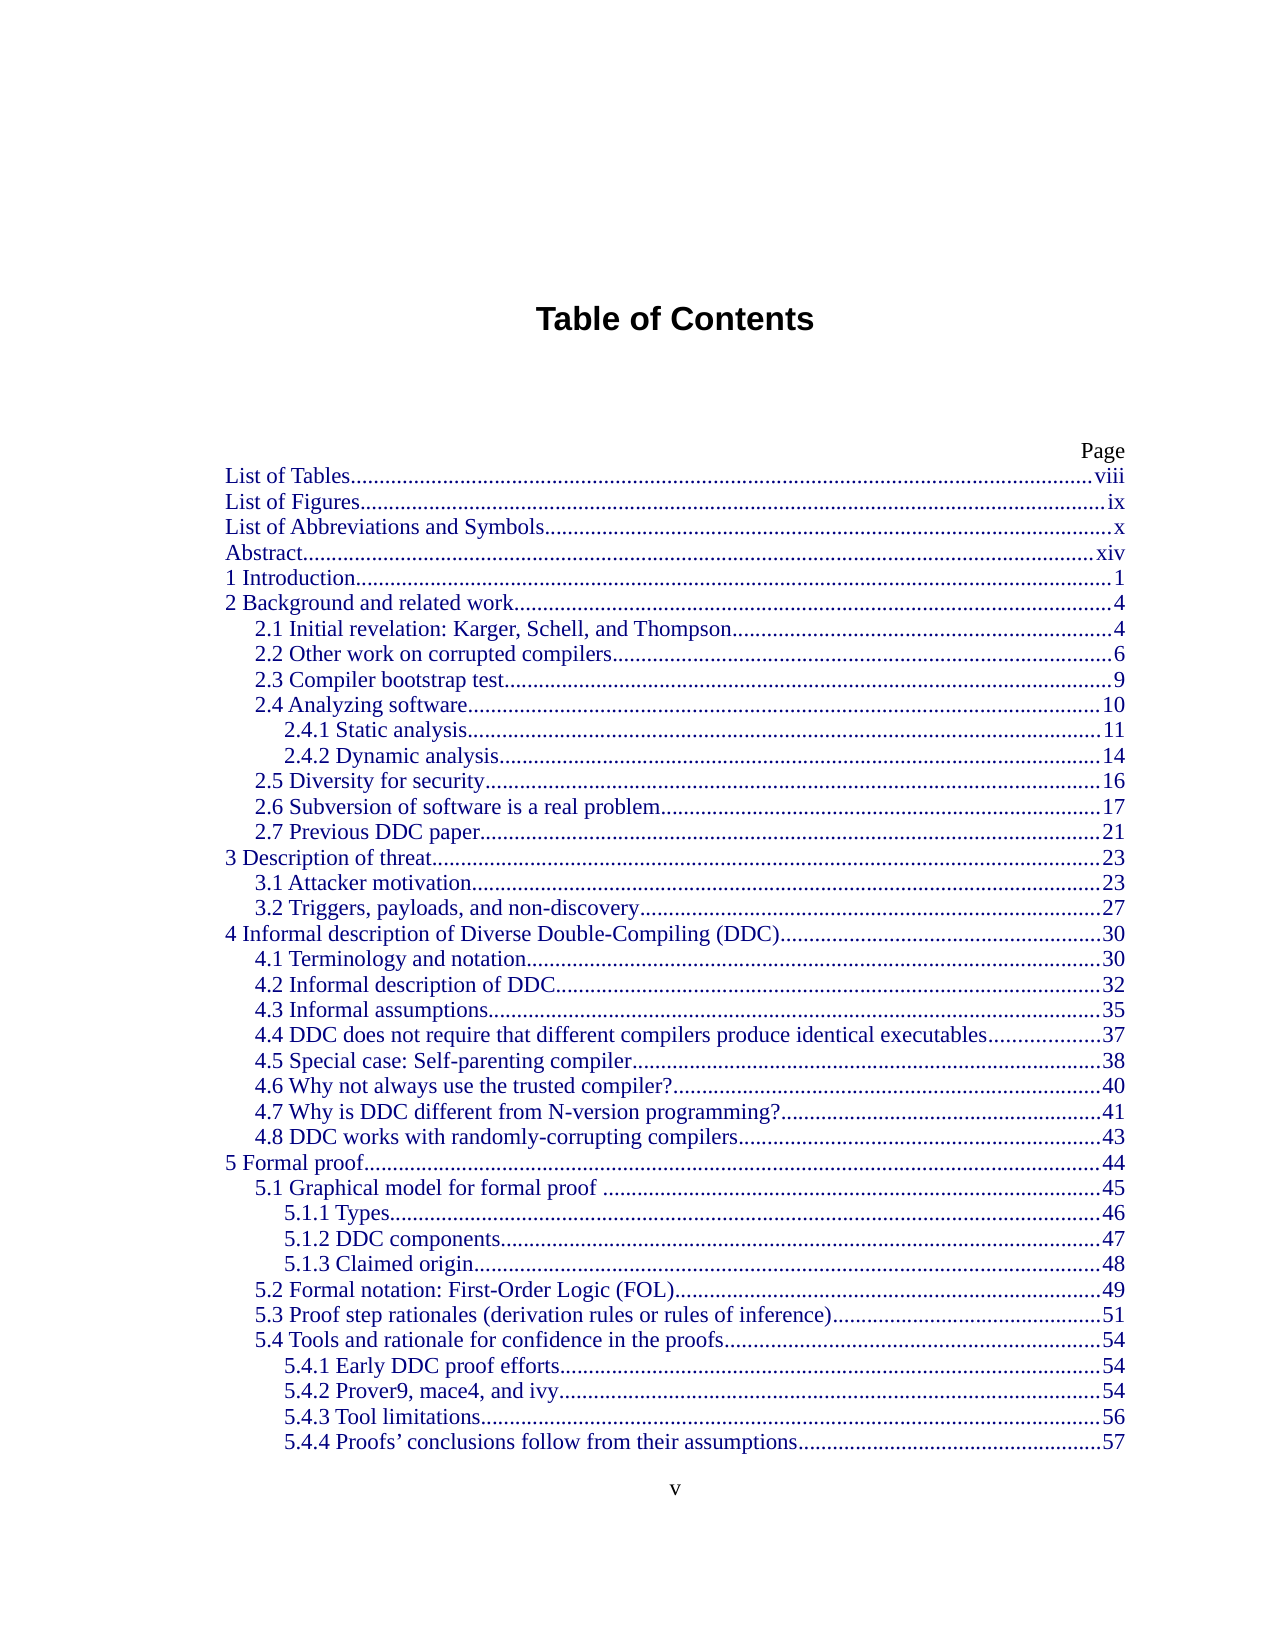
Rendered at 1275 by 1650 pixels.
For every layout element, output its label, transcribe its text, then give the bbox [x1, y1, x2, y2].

text 4.5 Special case: Self-parenting compiler 38 [254, 1048, 1125, 1073]
text 5.1.3 Claimed origin 48 [284, 1251, 1125, 1277]
text 3.1 Attacker motivation 23 [254, 870, 1125, 895]
text 5.1.1 Types 46 [284, 1200, 1125, 1226]
text 5.3 Proof step rationales (derivation rules or rules of inference) 51 [254, 1302, 1125, 1327]
text 4.1 Terminology and notation 30 [254, 946, 1125, 972]
text 4.2 Informal description of DDC 32 [254, 972, 1125, 997]
text 5 Formal proof 44 [225, 1149, 1125, 1175]
text 2.5 Diversity for security 16 [254, 768, 1125, 794]
text List of Abbreviations and Symbols x [225, 514, 1125, 539]
text 2.4.2 Dynamic analysis 14 [284, 743, 1125, 768]
text 5.4.4 Proofs’ conclusions follow from their assumptions 57 [284, 1429, 1125, 1454]
text 5.2 Formal notation: First-Order Logic (FOL) 49 [254, 1277, 1125, 1302]
text 4 Informal description of Diverse Double-Compiling (DDC) 30 [225, 921, 1125, 946]
text 4.4 DDC does not require that different compilers produce identical executables 37 [254, 1022, 1125, 1048]
text 5.4.3 Tool limitations 56 [284, 1404, 1125, 1429]
text 2.7 Previous DDC paper 21 [254, 819, 1125, 844]
text 2.4 Analyzing software 10 [254, 692, 1125, 717]
text 5.4 Tools and rationale for confidence in the proofs 54 [254, 1327, 1125, 1353]
text 3.2 Triggers, payloads, and non-discovery 27 [254, 895, 1125, 921]
text 4.7 Why is DDC different from N-version programming? 41 [254, 1099, 1125, 1124]
text 5.1.2 DDC components 47 [284, 1226, 1125, 1251]
text Abstract xiv [225, 539, 1125, 565]
text 4.8 DDC works with randomly-corrupting compilers 43 [254, 1124, 1125, 1149]
text 5.4.2 Prover9, mace4, and ivy 54 [284, 1378, 1125, 1404]
text 5.4.1 Early DDC proof efforts 54 [284, 1353, 1125, 1378]
text 2.4.1 Static analysis 11 [284, 717, 1125, 743]
text 5.1 Graphical model for formal proof 45 [254, 1175, 1125, 1200]
text 4.3 Informal assumptions 35 [254, 997, 1125, 1022]
text Page [225, 438, 1125, 463]
text 3 Description of threat 23 [225, 844, 1125, 870]
text 1 Introduction 1 [225, 565, 1125, 590]
text List of Tables viii [225, 463, 1125, 489]
text 2 Background and related work 4 [225, 590, 1125, 616]
text 2.2 Other work on corrupted compilers 6 [254, 641, 1125, 667]
text 4.6 Why not always use the trusted compiler? 40 [254, 1073, 1125, 1099]
subtitle Table of Contents [225, 300, 1125, 337]
text 2.6 Subversion of software is a real problem 17 [254, 794, 1125, 819]
text 2.1 Initial revelation: Karger, Schell, and Thompson 4 [254, 616, 1125, 641]
text List of Figures ix [225, 489, 1125, 514]
text 2.3 Compiler bootstrap test 9 [254, 667, 1125, 692]
